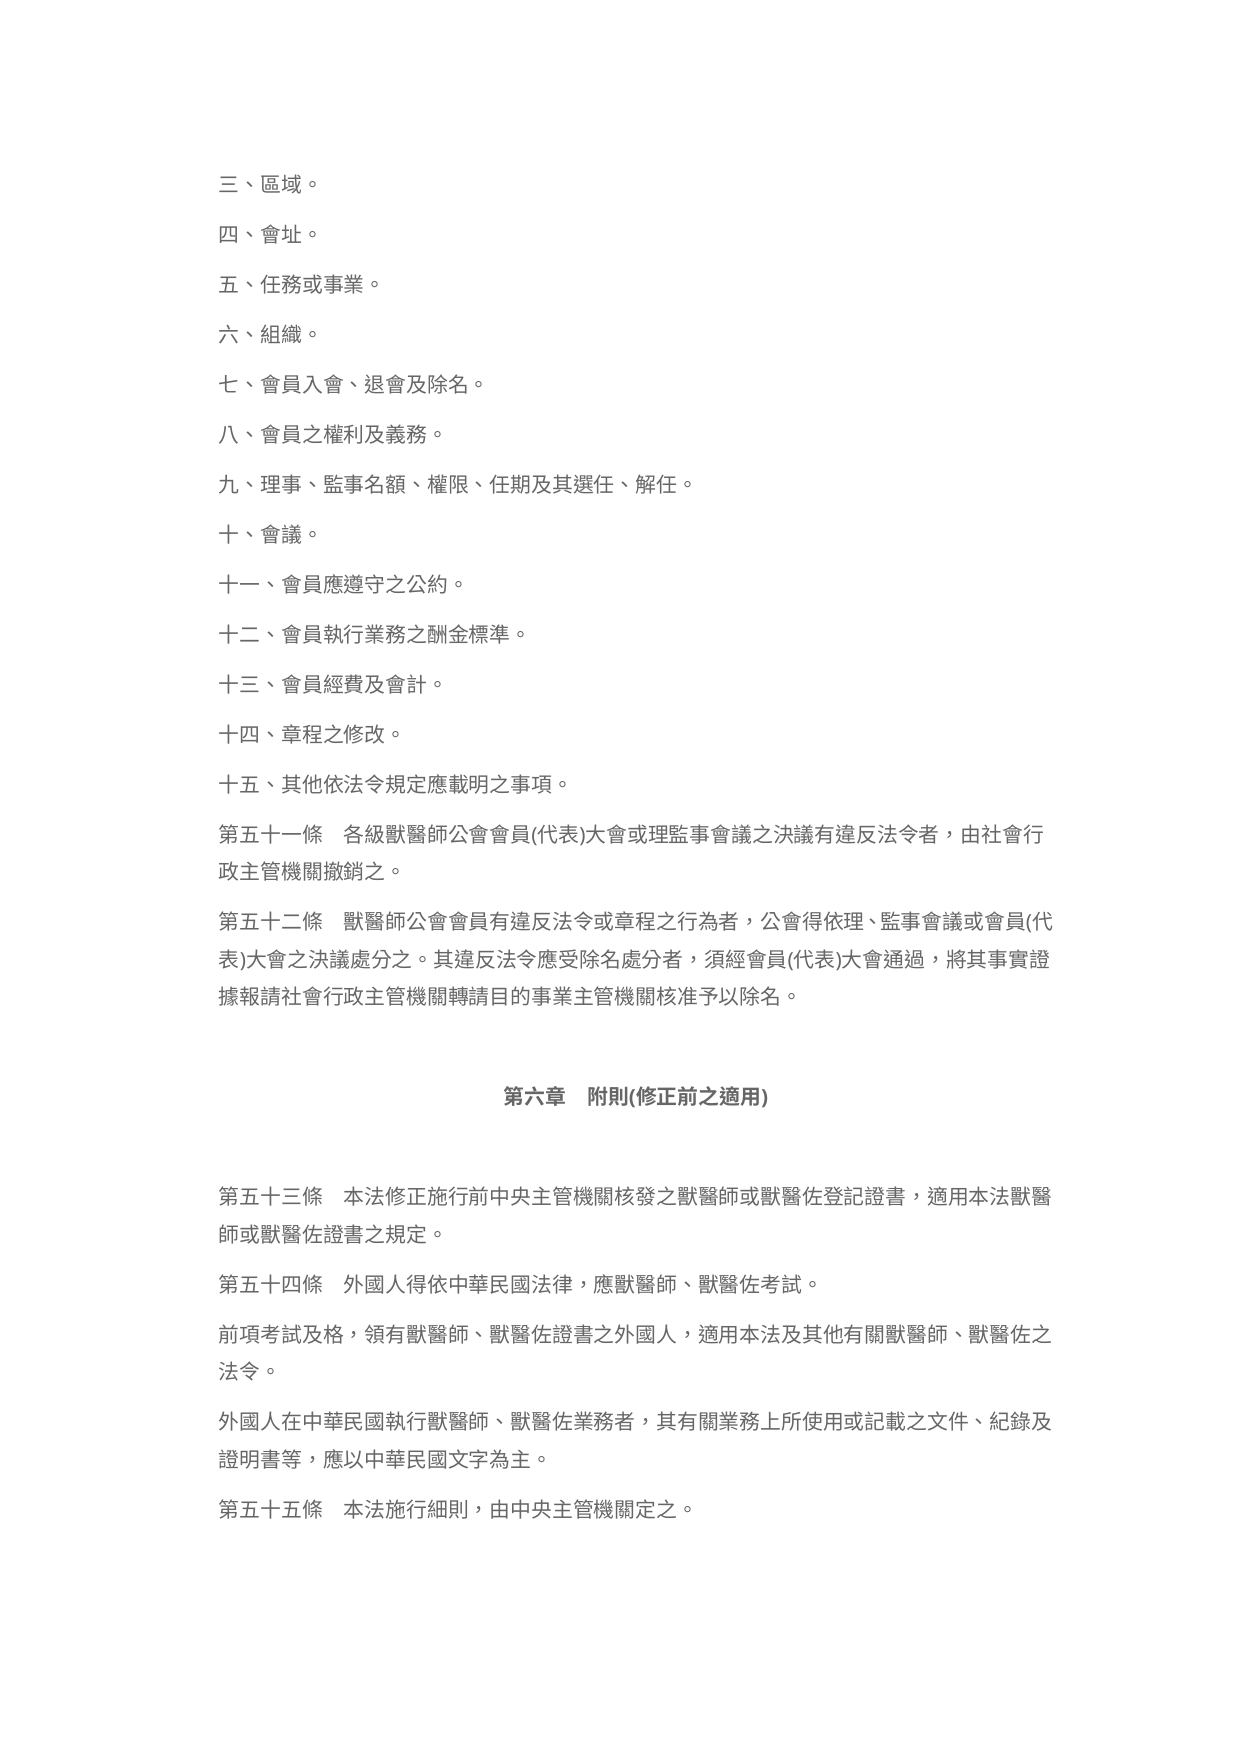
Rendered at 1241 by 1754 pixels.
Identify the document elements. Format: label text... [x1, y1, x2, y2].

text 五、任務或事業。 [219, 264, 1053, 302]
text 外國人在中華民國執行獸醫師、獸醫佐業務者，其有關業務上所使用或記載之文件、紀錄及證明書等，應以中華民國文字為主。 [219, 1402, 1053, 1477]
text 十三、會員經費及會計。 [219, 664, 1053, 702]
text 第五十一條 各級獸醫師公會會員(代表)大會或理監事會議之決議有違反法令者，由社會行政主管機關撤銷之。 [219, 814, 1053, 889]
text 三、區域。 [219, 164, 1053, 202]
text 十、會議。 [219, 514, 1053, 552]
text 第五十三條 本法修正施行前中央主管機關核發之獸醫師或獸醫佐登記證書，適用本法獸醫師或獸醫佐證書之規定。 [219, 1177, 1053, 1252]
text 四、會址。 [219, 214, 1053, 252]
text 第五十五條 本法施行細則，由中央主管機關定之。 [219, 1489, 1053, 1527]
text 十四、章程之修改。 [219, 714, 1053, 752]
text 六、組織。 [219, 314, 1053, 352]
text 十五、其他依法令規定應載明之事項。 [219, 764, 1053, 802]
text 七、會員入會、退會及除名。 [219, 364, 1053, 402]
text 十一、會員應遵守之公約。 [219, 564, 1053, 602]
text 十二、會員執行業務之酬金標準。 [219, 614, 1053, 652]
text 八、會員之權利及義務。 [219, 414, 1053, 452]
text 第六章 附則(修正前之適用) [219, 1077, 1053, 1114]
text 第五十四條 外國人得依中華民國法律，應獸醫師、獸醫佐考試。 [219, 1264, 1053, 1302]
text 前項考試及格，領有獸醫師、獸醫佐證書之外國人，適用本法及其他有關獸醫師、獸醫佐之法令。 [219, 1314, 1053, 1389]
text 九、理事、監事名額、權限、任期及其選任、解任。 [219, 464, 1053, 502]
text 第五十二條 獸醫師公會會員有違反法令或章程之行為者，公會得依理、監事會議或會員(代表)大會之決議處分之。其違反法令應受除名處分者，須經會員(代表)大會通過，將其事實證據報請社會行政主管機關轉請目的事業主管機關核准予以除名。 [219, 902, 1053, 1014]
